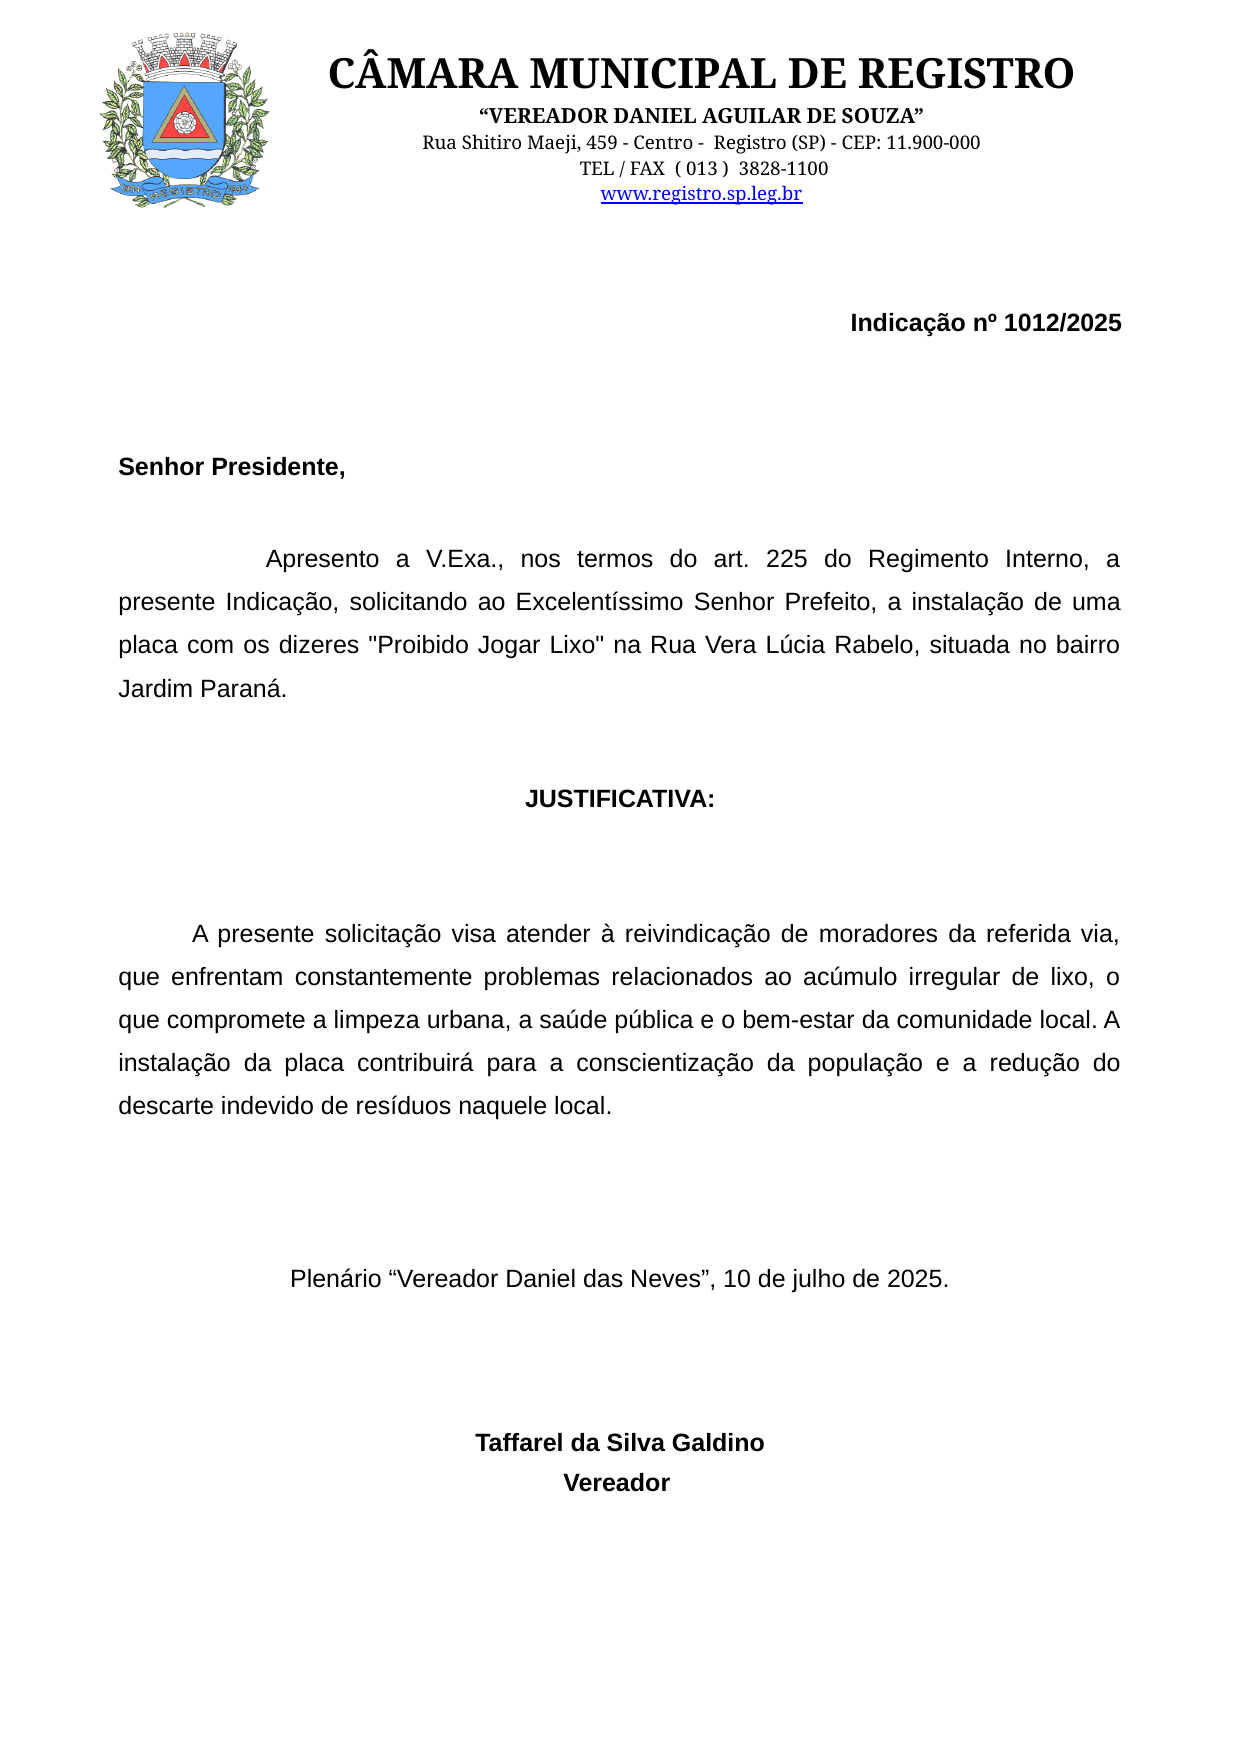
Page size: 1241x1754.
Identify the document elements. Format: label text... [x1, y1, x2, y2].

text JUSTIFICATIVA: [118, 783, 1122, 812]
text Indicação nº 1012/2025 [118, 308, 1122, 337]
text A presente solicitação visa atender à reivindicação de moradores da referida via, que enfrentam constantemente problemas relacionados ao acúmulo irregular de lixo, o que compromete a limpeza urbana, a saúde pública e o bem-estar da comunidade local. A instalação da placa contribuirá para a conscientização da população e a redução do descarte indevido de resíduos naquele local. [118, 919, 1122, 1120]
text Plenário “Vereador Daniel das Neves”, 10 de julho de 2025. [118, 1264, 1122, 1293]
text Senhor Presidente, [118, 452, 1122, 481]
text Apresento a V.Exa., nos termos do art. 225 do Regimento Interno, a presente Indicação, solicitando ao Excelentíssimo Senhor Prefeito, a instalação de uma placa com os dizeres "Proibido Jogar Lixo" na Rua Vera Lúcia Rabelo, situada no bairro Jardim Paraná. [118, 544, 1122, 702]
text Vereador [118, 1468, 1122, 1497]
text Taffarel da Silva Galdino [118, 1428, 1122, 1456]
